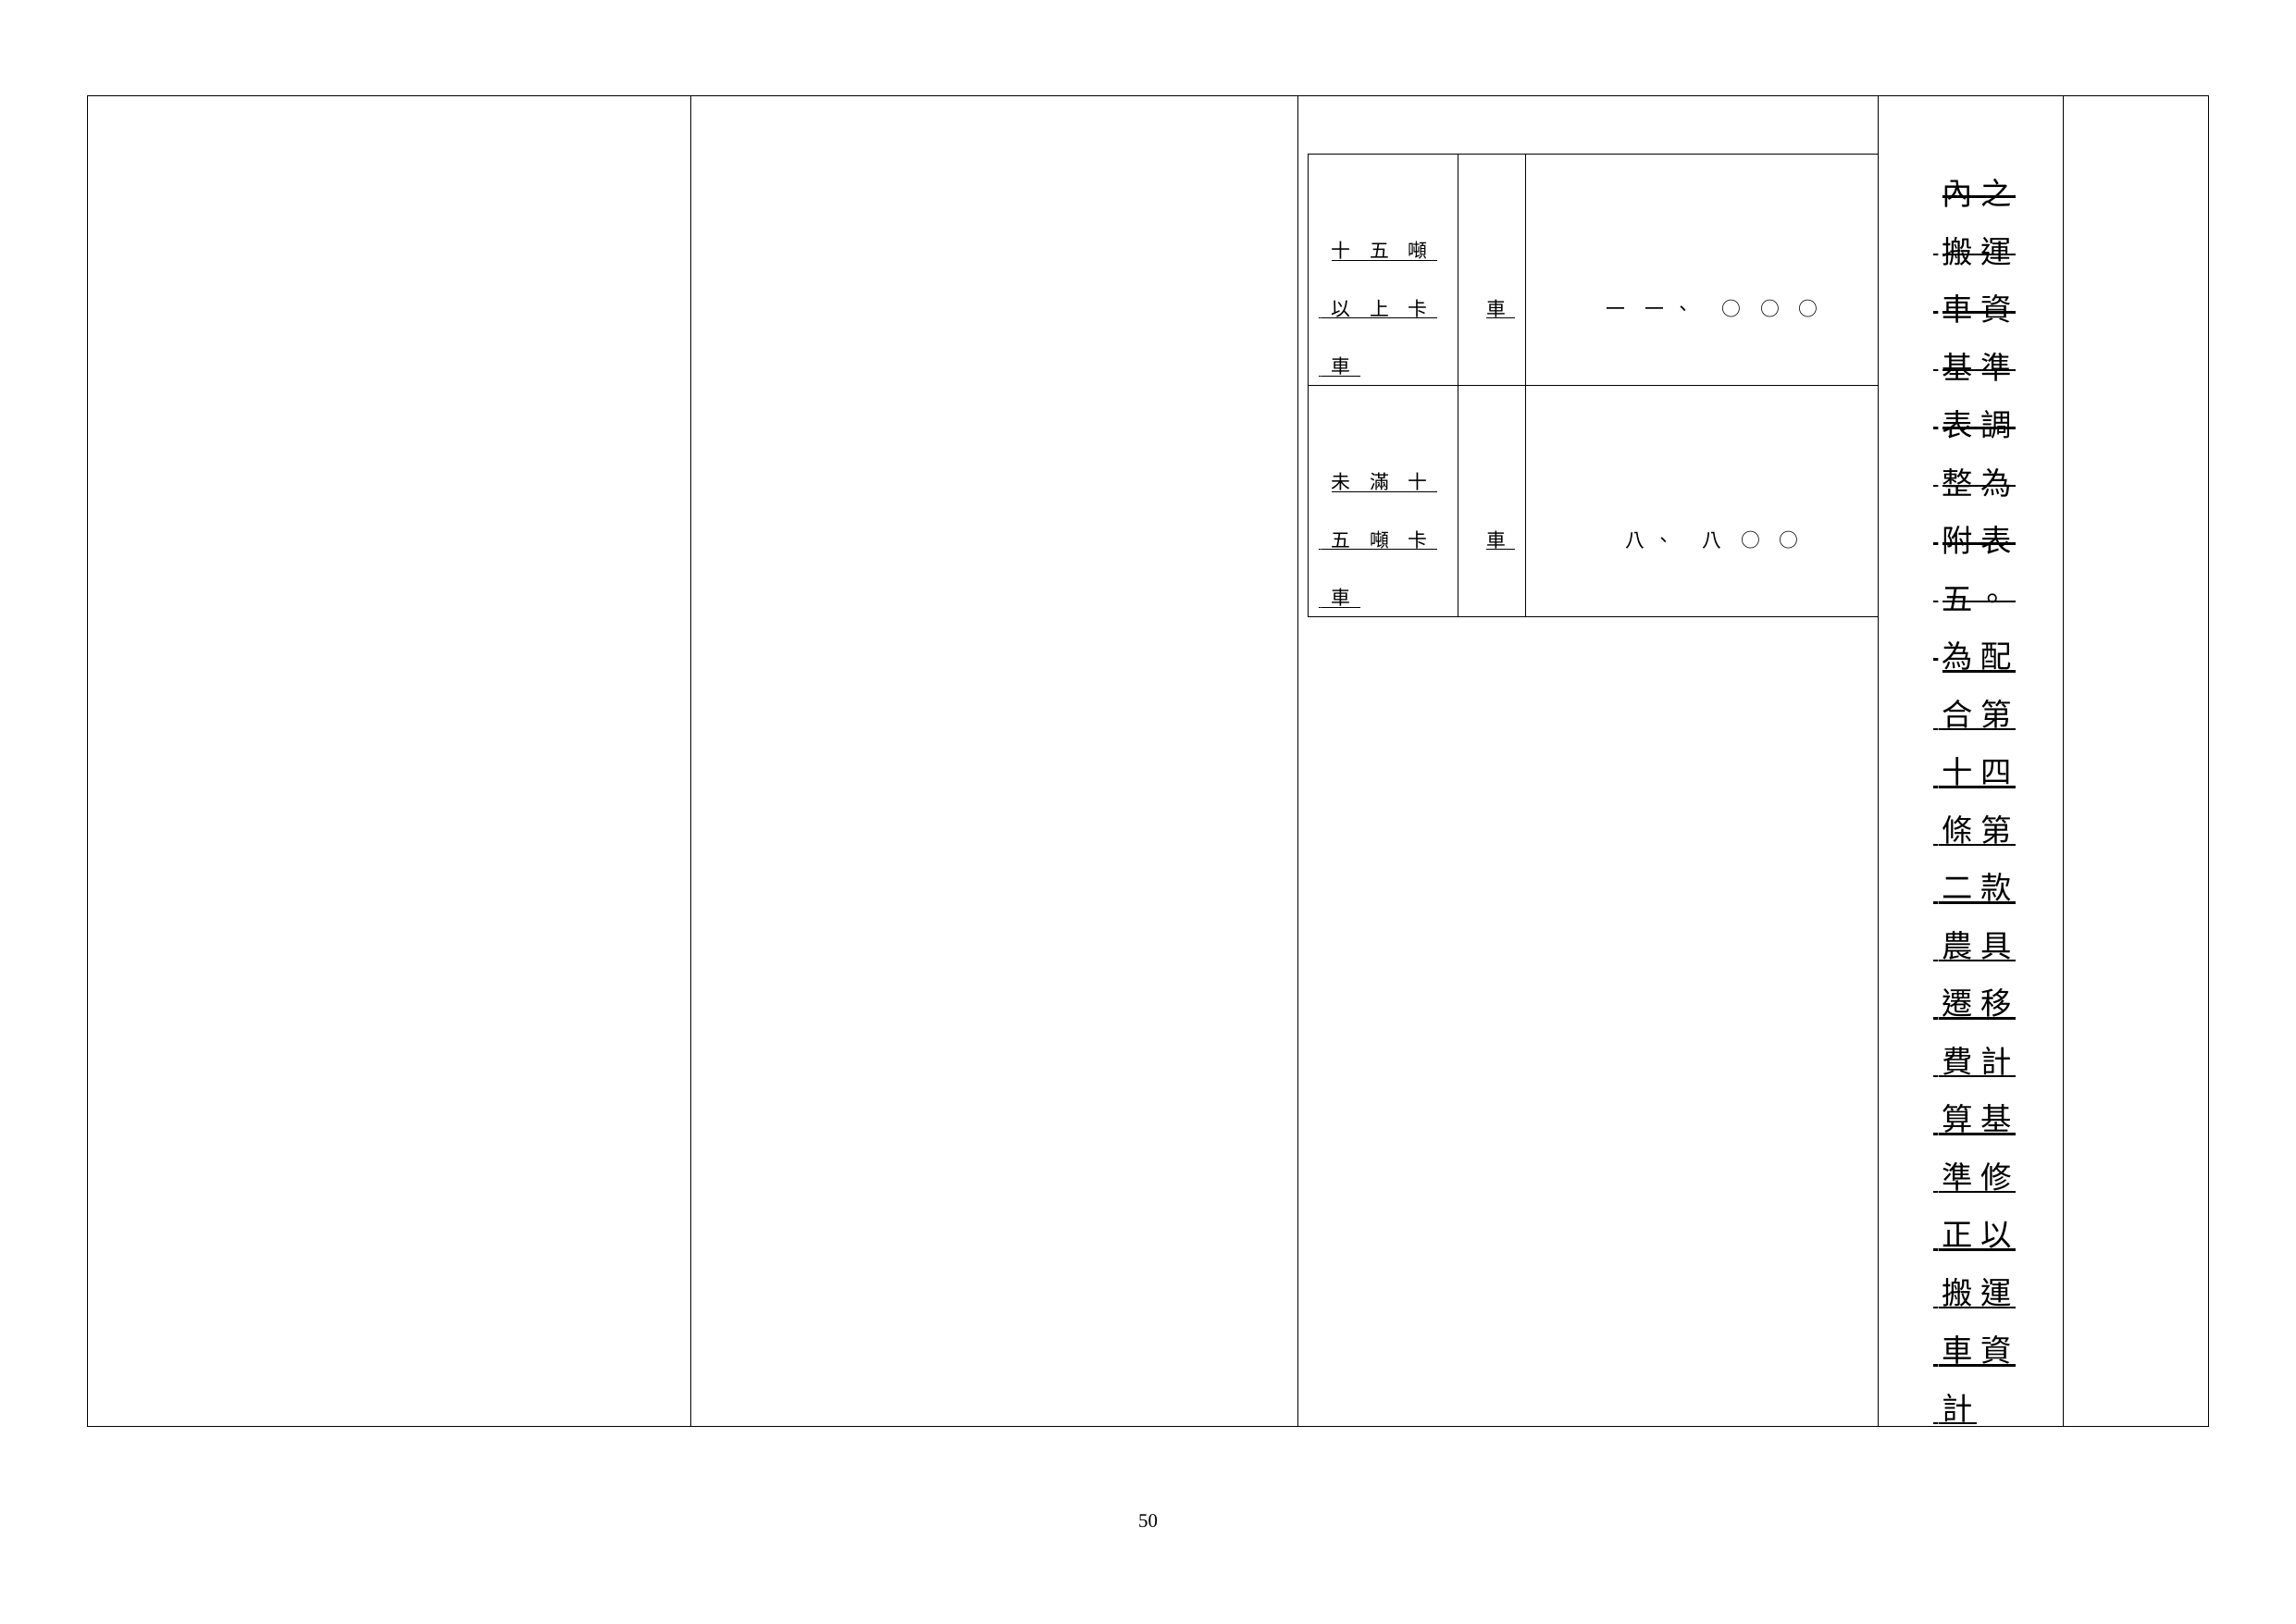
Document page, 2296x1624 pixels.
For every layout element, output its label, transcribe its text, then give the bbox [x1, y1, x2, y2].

table_cell [691, 96, 1297, 1426]
table_cell 一一、○○○ [1526, 155, 1878, 385]
table_cell [88, 96, 690, 1426]
table_cell [1298, 96, 1878, 1426]
table_cell 未滿十五噸卡車 [1309, 386, 1458, 616]
table_cell 車 [1458, 386, 1525, 616]
table_cell [2064, 96, 2208, 1426]
table_cell 車 [1458, 155, 1525, 385]
table_cell 內之搬運車資基準表調整為附表五。為配合第十四條第二款農具遷移費計算基準修正以搬運車資計 [1879, 96, 2063, 1426]
table_cell 八、八○○ [1526, 386, 1878, 616]
table_cell 十五噸以上卡車 [1309, 155, 1458, 385]
